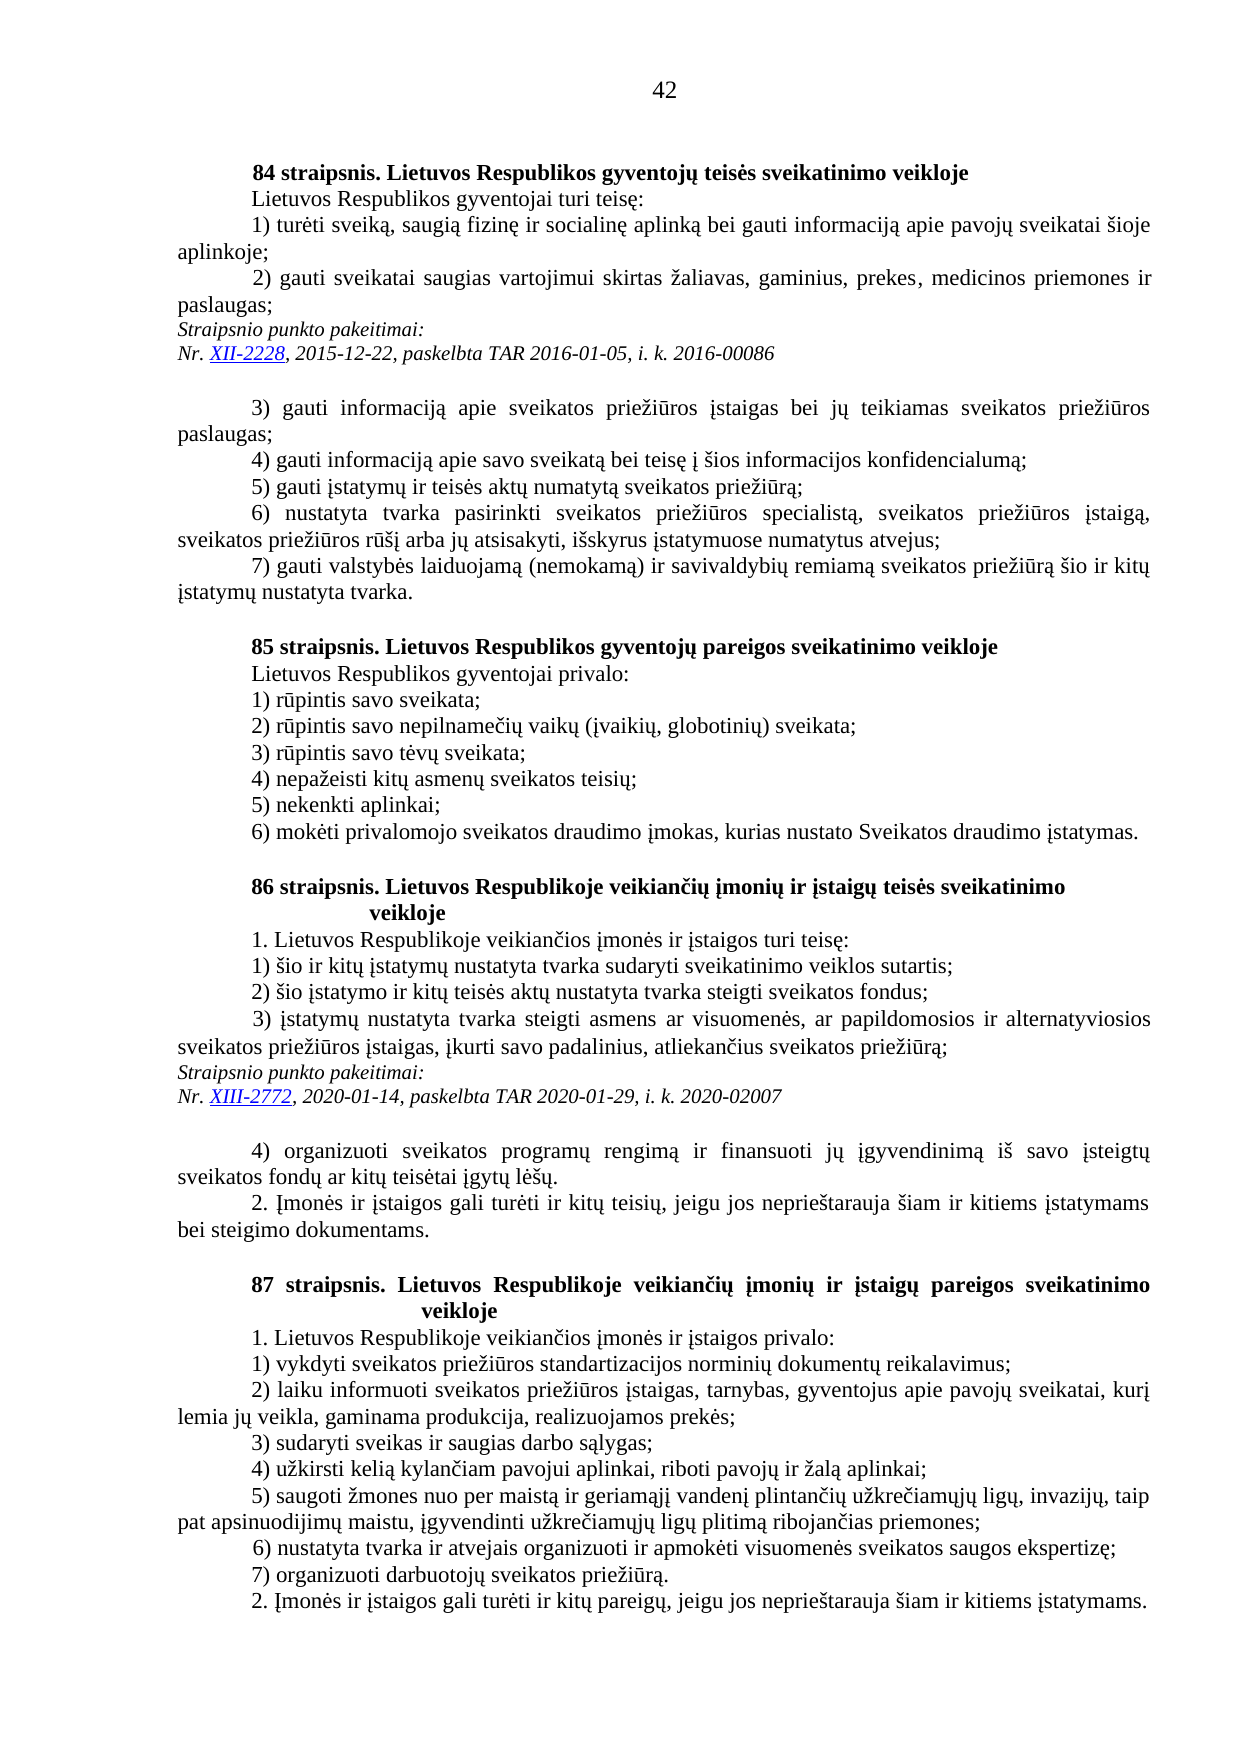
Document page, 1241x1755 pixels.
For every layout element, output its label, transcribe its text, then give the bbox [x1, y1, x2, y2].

text Lietuvos Respublikos gyventojai privalo: [177, 660, 1152, 686]
text 7) organizuoti darbuotojų sveikatos priežiūrą. [177, 1561, 1152, 1587]
text Straipsnio punkto pakeitimai: [177, 1060, 1152, 1084]
text 1. Lietuvos Respublikoje veikiančios įmonės ir įstaigos privalo: [177, 1324, 1152, 1350]
text Straipsnio punkto pakeitimai: [177, 317, 1152, 341]
text Lietuvos Respublikos gyventojai turi teisę: [177, 185, 1152, 212]
text 7) gauti valstybės laiduojamą (nemokamą) ir savivaldybių remiamą sveikatos priežiūrą šio ir kitų įstatymų nustatyta tvarka. [177, 552, 1152, 605]
text 4) organizuoti sveikatos programų rengimą ir finansuoti jų įgyvendinimą iš savo įsteigtų sveikatos fondų ar kitų teisėtai įgytų lėšų. [177, 1137, 1152, 1189]
text 4) užkirsti kelią kylančiam pavojui aplinkai, riboti pavojų ir žalą aplinkai; [177, 1455, 1152, 1482]
text 86 straipsnis. Lietuvos Respublikoje veikiančių įmonių ir įstaigų teisės sveikatinimo [251, 873, 1152, 899]
text 84 straipsnis. Lietuvos Respublikos gyventojų teisės sveikatinimo veikloje [177, 159, 1152, 185]
text 2) laiku informuoti sveikatos priežiūros įstaigas, tarnybas, gyventojus apie pavojų sveikatai, kurį lemia jų veikla, gaminama produkcija, realizuojamos prekės; [177, 1376, 1152, 1429]
text 5) nekenkti aplinkai; [177, 792, 1152, 818]
text 1) vykdyti sveikatos priežiūros standartizacijos norminių dokumentų reikalavimus; [177, 1350, 1152, 1376]
text 4) nepažeisti kitų asmenų sveikatos teisių; [177, 765, 1152, 792]
text 2. Įmonės ir įstaigos gali turėti ir kitų teisių, jeigu jos neprieštarauja šiam ir kitiems įstatymams bei steigimo dokumentams. [177, 1189, 1152, 1242]
text 6) nustatyta tvarka ir atvejais organizuoti ir apmokėti visuomenės sveikatos saugos ekspertizę; [177, 1534, 1152, 1561]
text 1) šio ir kitų įstatymų nustatyta tvarka sudaryti sveikatinimo veiklos sutartis; [177, 952, 1152, 978]
text Nr. XII-2228, 2015-12-22, paskelbta TAR 2016-01-05, i. k. 2016-00086 [177, 341, 1152, 365]
text 3) įstatymų nustatyta tvarka steigti asmens ar visuomenės, ar papildomosios ir alternatyviosios sveikatos priežiūros įstaigas, įkurti savo padalinius, atliekančius sveikatos priežiūrą; [177, 1005, 1152, 1060]
text 1) rūpintis savo sveikata; [177, 686, 1152, 712]
text 4) gauti informaciją apie savo sveikatą bei teisę į šios informacijos konfidencialumą; [177, 447, 1152, 473]
text 1) turėti sveiką, saugią fizinę ir socialinę aplinką bei gauti informaciją apie pavojų sveikatai šioje aplinkoje; [177, 212, 1152, 264]
text 1. Lietuvos Respublikoje veikiančios įmonės ir įstaigos turi teisę: [177, 926, 1152, 952]
text 2) rūpintis savo nepilnamečių vaikų (įvaikių, globotinių) sveikata; [177, 712, 1152, 739]
text 87 straipsnis. Lietuvos Respublikoje veikiančių įmonių ir įstaigų pareigos sveikatinimo veikloje [251, 1271, 1152, 1324]
text 3) rūpintis savo tėvų sveikata; [177, 739, 1152, 765]
text 6) mokėti privalomojo sveikatos draudimo įmokas, kurias nustato Sveikatos draudimo įstatymas. [177, 818, 1152, 844]
text 5) gauti įstatymų ir teisės aktų numatytą sveikatos priežiūrą; [177, 473, 1152, 499]
text 85 straipsnis. Lietuvos Respublikos gyventojų pareigos sveikatinimo veikloje [177, 633, 1152, 660]
text 3) sudaryti sveikas ir saugias darbo sąlygas; [177, 1429, 1152, 1455]
text 5) saugoti žmones nuo per maistą ir geriamąjį vandenį plintančių užkrečiamųjų ligų, invazijų, taip pat apsinuodijimų maistu, įgyvendinti užkrečiamųjų ligų plitimą ribojančias priemones; [177, 1482, 1152, 1534]
text 2. Įmonės ir įstaigos gali turėti ir kitų pareigų, jeigu jos neprieštarauja šiam ir kitiems įstatymams. [177, 1587, 1152, 1613]
text 3) gauti informaciją apie sveikatos priežiūros įstaigas bei jų teikiamas sveikatos priežiūros paslaugas; [177, 394, 1152, 447]
text veikloje [369, 899, 1152, 926]
text 2) šio įstatymo ir kitų teisės aktų nustatyta tvarka steigti sveikatos fondus; [177, 978, 1152, 1005]
text 6) nustatyta tvarka pasirinkti sveikatos priežiūros specialistą, sveikatos priežiūros įstaigą, sveikatos priežiūros rūšį arba jų atsisakyti, išskyrus įstatymuose numatytus atvejus; [177, 499, 1152, 552]
text Nr. XIII-2772, 2020-01-14, paskelbta TAR 2020-01-29, i. k. 2020-02007 [177, 1084, 1152, 1108]
text 2) gauti sveikatai saugias vartojimui skirtas žaliavas, gaminius, prekes, medicinos priemones ir paslaugas; [177, 264, 1152, 317]
